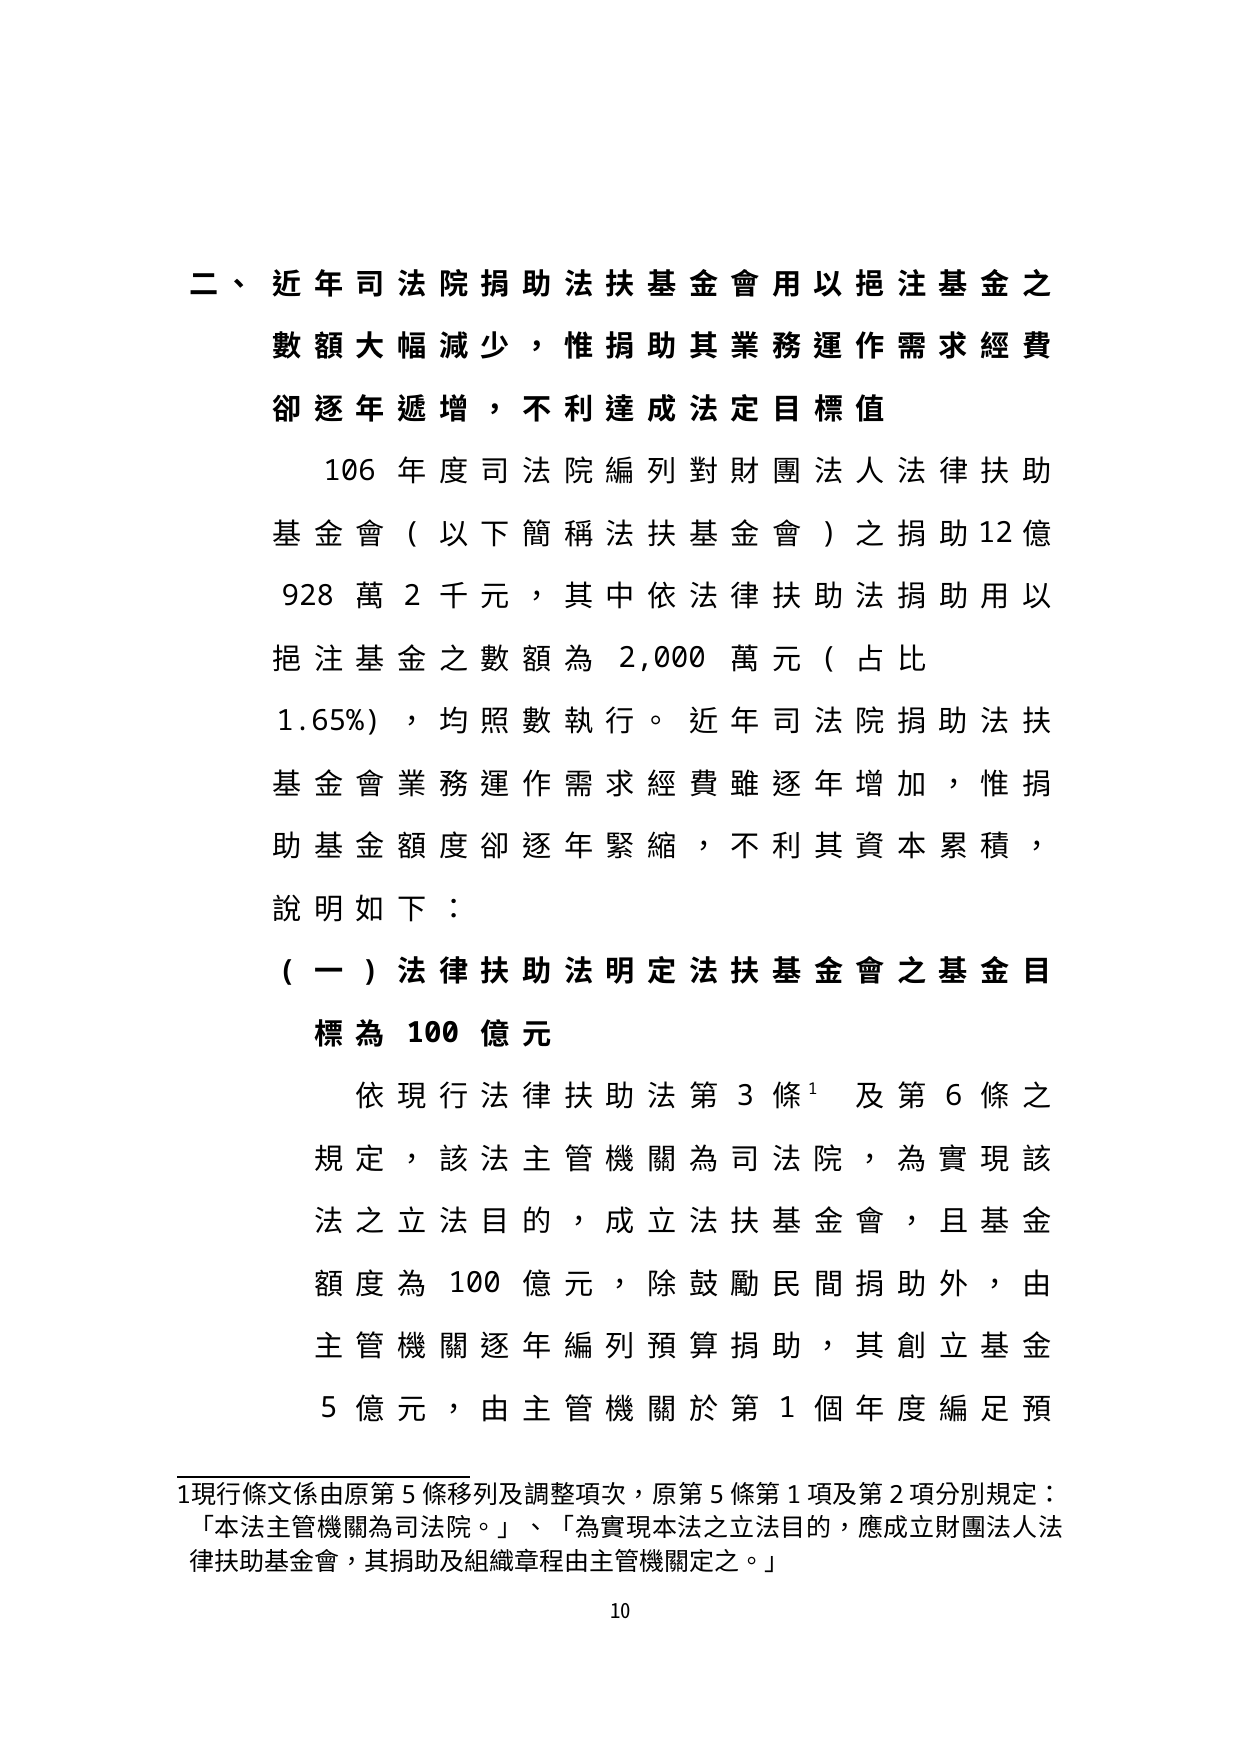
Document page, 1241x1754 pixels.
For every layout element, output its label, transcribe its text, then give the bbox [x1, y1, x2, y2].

text 106年度司法院編列對財團法人法律扶助基金會(以下簡稱法扶基金會)之捐助12億928萬2千元，其中依法律扶助法捐助用以挹注基金之數額為2,000萬元(占比1.65%)，均照數執行。近年司法院捐助法扶基金會業務運作需求經費雖逐年增加，惟捐助基金額度卻逐年緊縮，不利其資本累積，說明如下： [242, 427, 1058, 927]
text 現行條文係由原第5條移列及調整項次，原第5條第1項及第2項分別規定：「本法主管機關為司法院。」、「為實現本法之立法目的，應成立財團法人法律扶助基金會，其捐助及組織章程由主管機關定之。」 [176, 1477, 1063, 1577]
text 依現行法律扶助法第3條及第6條之規定，該法主管機關為司法院，為實現該法之立法目的，成立法扶基金會，且基金額度為100億元，除鼓勵民間捐助外，由主管機關逐年編列預算捐助，其創立基金5億元，由主管機關於第1個年度編足預 [271, 1052, 1058, 1427]
text 二、近年司法院捐助法扶基金會用以挹注基金之數額大幅減少，惟捐助其業務運作需求經費卻逐年遞增，不利達成法定目標值 [183, 240, 1058, 427]
text (一)法律扶助法明定法扶基金會之基金目標為100億元 [242, 927, 1058, 1052]
